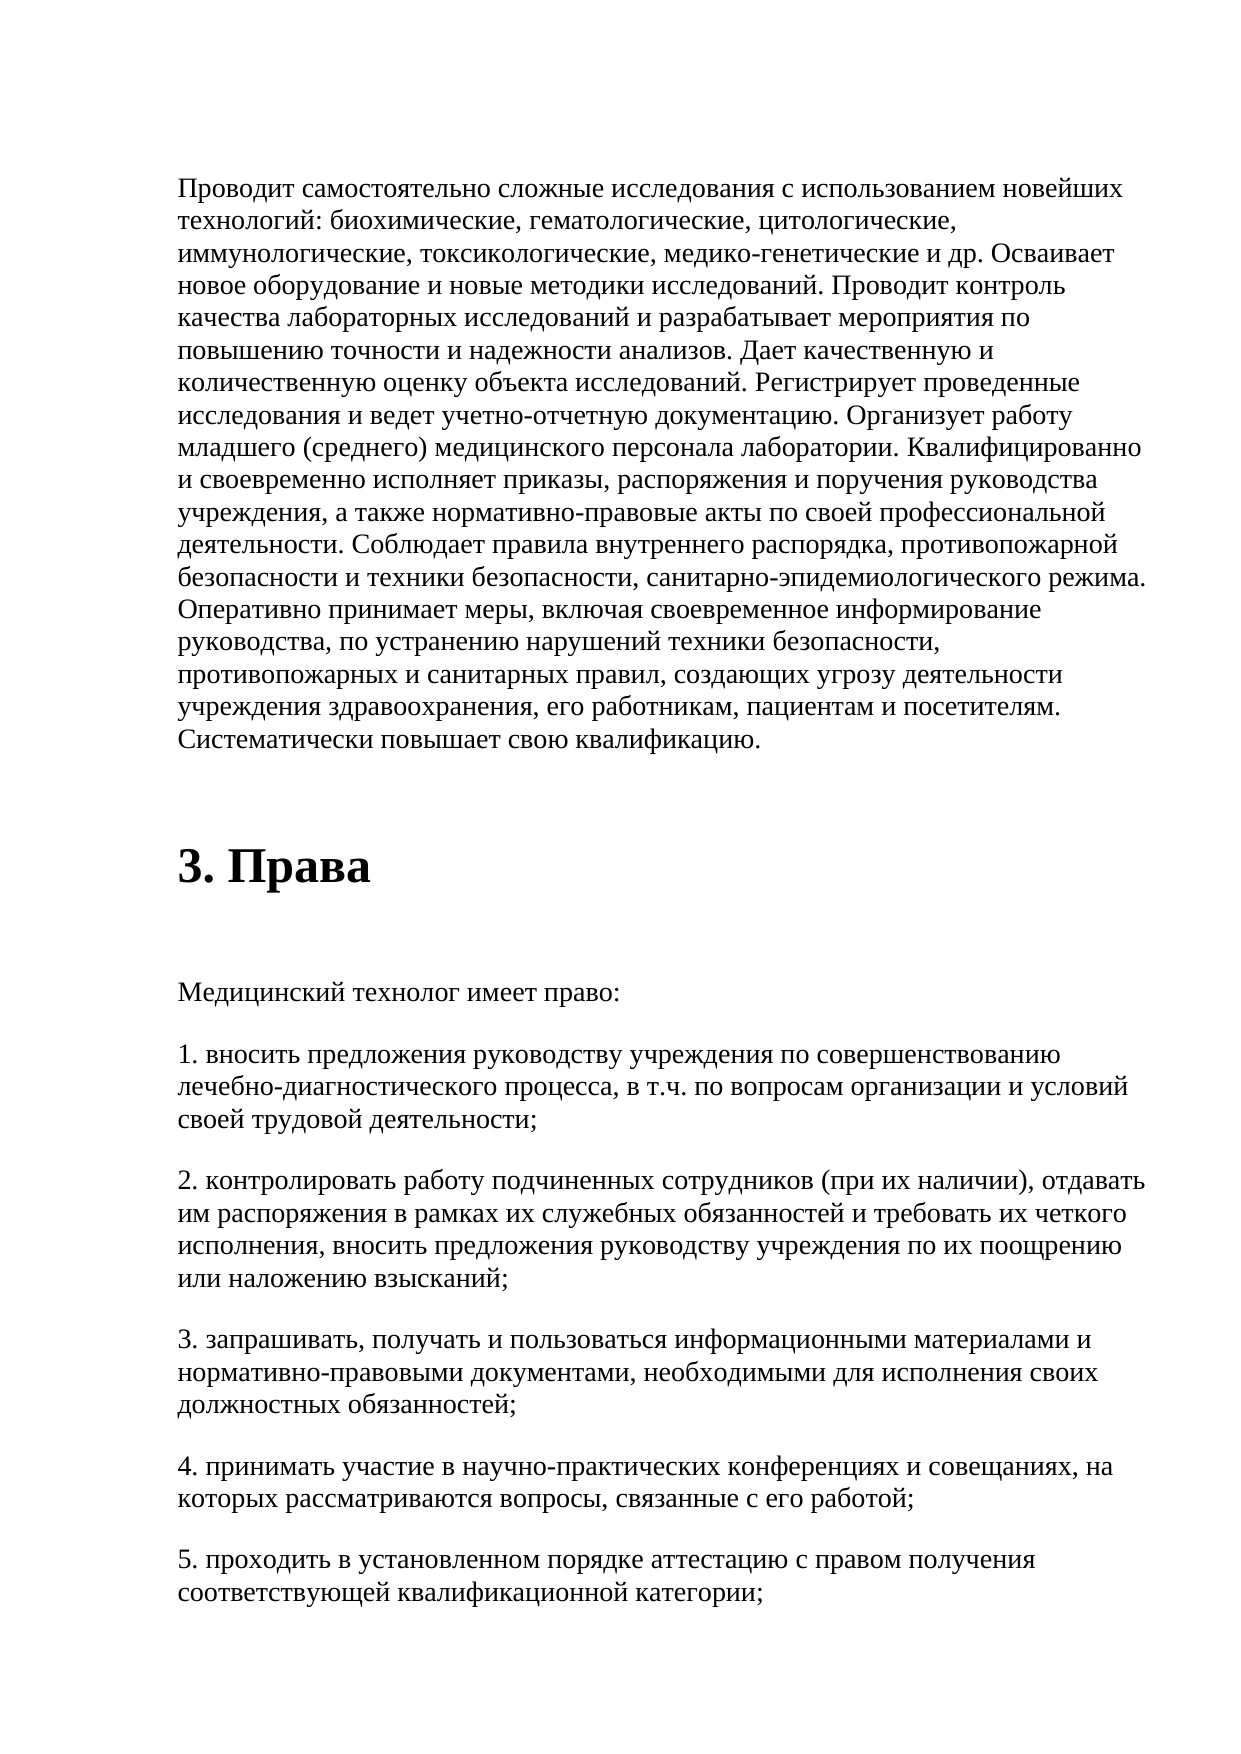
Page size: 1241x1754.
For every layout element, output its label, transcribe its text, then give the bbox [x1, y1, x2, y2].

subtitle 3. Права [177, 836, 1152, 893]
text 5. проходить в установленном порядке аттестацию с правом получения соответствующей квалификационной категории; [177, 1542, 1152, 1607]
text 2. контролировать работу подчиненных сотрудников (при их наличии), отдавать им распоряжения в рамках их служебных обязанностей и требовать их четкого исполнения, вносить предложения руководству учреждения по их поощрению или наложению взысканий; [177, 1163, 1152, 1293]
text Проводит самостоятельно сложные исследования с использованием новейших технологий: биохимические, гематологические, цитологические, иммунологические, токсикологические, медико-генетические и др. Осваивает новое оборудование и новые методики исследований. Проводит контроль качества лабораторных исследований и разрабатывает мероприятия по повышению точности и надежности анализов. Дает качественную и количественную оценку объекта исследований. Регистрирует проведенные исследования и ведет учетно-отчетную документацию. Организует работу младшего (среднего) медицинского персонала лаборатории. Квалифицированно и своевременно исполняет приказы, распоряжения и поручения руководства учреждения, а также нормативно-правовые акты по своей профессиональной деятельности. Соблюдает правила внутреннего распорядка, противопожарной безопасности и техники безопасности, санитарно-эпидемиологического режима. Оперативно принимает меры, включая своевременное информирование руководства, по устранению нарушений техники безопасности, противопожарных и санитарных правил, создающих угрозу деятельности учреждения здравоохранения, его работникам, пациентам и посетителям. Систематически повышает свою квалификацию. [177, 171, 1152, 754]
text Медицинский технолог имеет право: [177, 976, 1152, 1008]
text 3. запрашивать, получать и пользоваться информационными материалами и нормативно-правовыми документами, необходимыми для исполнения своих должностных обязанностей; [177, 1322, 1152, 1419]
text 1. вносить предложения руководству учреждения по совершенствованию лечебно-диагностического процесса, в т.ч. по вопросам организации и условий своей трудовой деятельности; [177, 1037, 1152, 1134]
text 4. принимать участие в научно-практических конференциях и совещаниях, на которых рассматриваются вопросы, связанные с его работой; [177, 1448, 1152, 1513]
